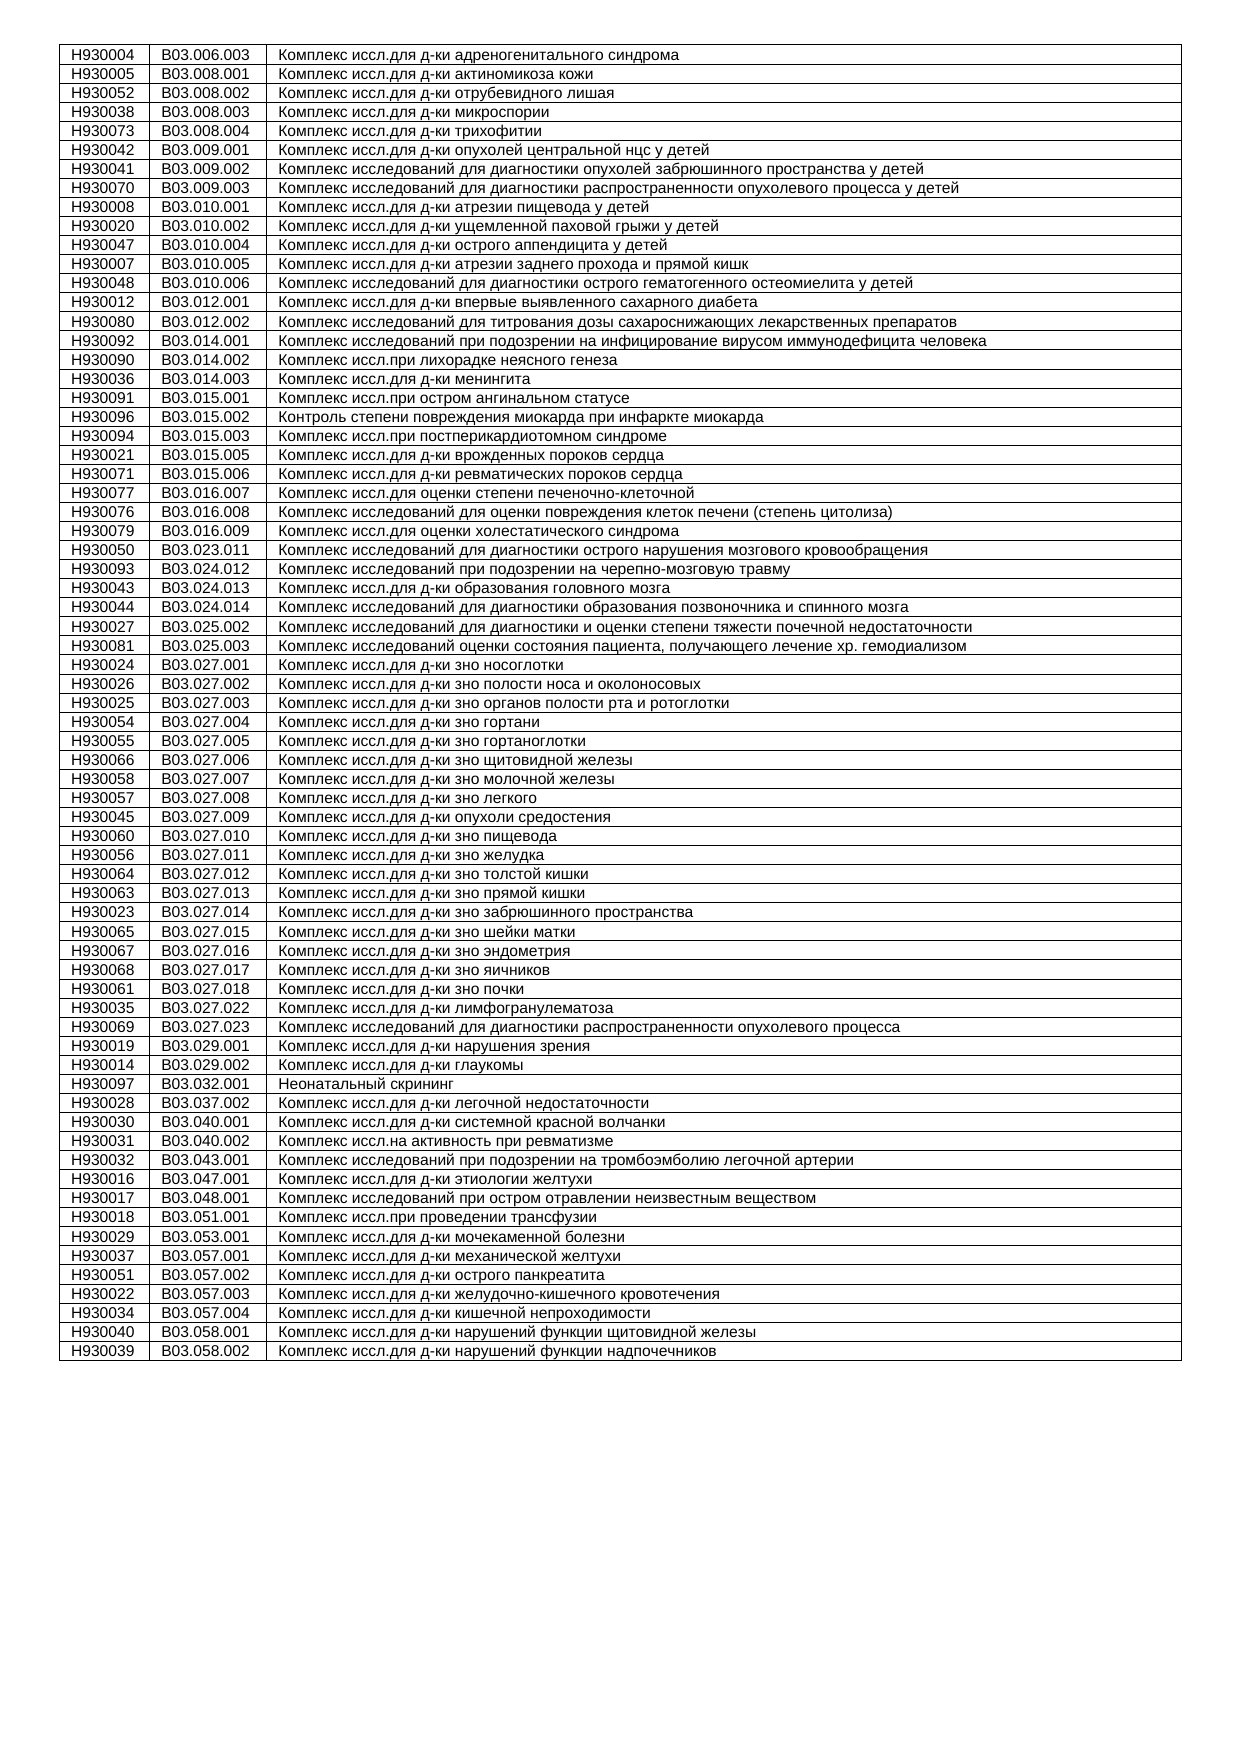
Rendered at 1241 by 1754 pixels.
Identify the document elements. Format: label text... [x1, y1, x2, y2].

table_cell B03.027.003 [150, 694, 266, 712]
table_cell B03.009.003 [150, 179, 266, 197]
table_cell Н930028 [60, 1094, 149, 1112]
table_cell Комплекс иссл.для д-ки врожденных пороков сердца [267, 446, 1181, 464]
table_cell Комплекс иссл.для д-ки кишечной непроходимости [267, 1304, 1181, 1322]
table_cell Н930048 [60, 274, 149, 292]
table_cell B03.032.001 [150, 1075, 266, 1093]
table_cell Н930022 [60, 1285, 149, 1302]
table_cell Комплекс исследований для диагностики опухолей забрюшинного пространства у детей [267, 160, 1181, 178]
table_cell Н930092 [60, 331, 149, 349]
table_cell B03.053.001 [150, 1227, 266, 1245]
table_cell Н930016 [60, 1170, 149, 1188]
table_cell Комплекс исследований при подозрении на черепно-мозговую травму [267, 560, 1181, 578]
table_cell Н930025 [60, 694, 149, 712]
table_cell Н930097 [60, 1075, 149, 1093]
table_cell Н930060 [60, 827, 149, 845]
table_cell B03.024.013 [150, 579, 266, 597]
table_cell B03.010.001 [150, 198, 266, 216]
table_cell Н930065 [60, 922, 149, 940]
table_cell Н930012 [60, 293, 149, 311]
table_cell Н930079 [60, 522, 149, 540]
table_cell Комплекс иссл.для д-ки зно гортаноглотки [267, 732, 1181, 750]
table_cell Комплекс иссл.для д-ки нарушений функции щитовидной железы [267, 1323, 1181, 1341]
table_cell Комплекс иссл.при проведении трансфузии [267, 1208, 1181, 1226]
table_cell Н930031 [60, 1132, 149, 1150]
table_cell Н930038 [60, 103, 149, 121]
table_cell Н930024 [60, 655, 149, 673]
table_cell Комплекс иссл.для д-ки образования головного мозга [267, 579, 1181, 597]
table_cell Н930014 [60, 1056, 149, 1074]
table_cell B03.024.014 [150, 598, 266, 616]
table_cell Комплекс иссл.для д-ки мочекаменной болезни [267, 1227, 1181, 1245]
table_cell Н930073 [60, 122, 149, 140]
table_cell B03.027.009 [150, 808, 266, 826]
table_cell B03.015.001 [150, 389, 266, 407]
table_cell B03.027.016 [150, 941, 266, 959]
table_cell B03.057.004 [150, 1304, 266, 1322]
table_cell Комплекс иссл.для д-ки нарушений функции надпочечников [267, 1342, 1181, 1360]
table_cell Комплекс иссл.для д-ки зно гортани [267, 713, 1181, 731]
table_cell Комплекс иссл.при остром ангинальном статусе [267, 389, 1181, 407]
table_cell B03.029.002 [150, 1056, 266, 1074]
table_cell B03.010.005 [150, 255, 266, 273]
table_cell Комплекс иссл.для д-ки зно легкого [267, 789, 1181, 807]
table_cell B03.016.008 [150, 503, 266, 521]
table_cell Комплекс иссл.для д-ки зно яичников [267, 960, 1181, 978]
table_cell Комплекс иссл.для д-ки зно молочной железы [267, 770, 1181, 788]
table_cell B03.057.001 [150, 1246, 266, 1264]
table_cell B03.009.001 [150, 141, 266, 159]
table_cell Комплекс иссл.для д-ки желудочно-кишечного кровотечения [267, 1285, 1181, 1302]
table_cell Комплекс иссл.на активность при ревматизме [267, 1132, 1181, 1150]
table_cell B03.027.002 [150, 675, 266, 692]
table_cell Н930041 [60, 160, 149, 178]
table_cell B03.047.001 [150, 1170, 266, 1188]
table_cell Комплекс исследований для диагностики распространенности опухолевого процесса у детей [267, 179, 1181, 197]
table_cell Комплекс иссл.для д-ки актиномикоза кожи [267, 65, 1181, 82]
table_cell Н930030 [60, 1113, 149, 1131]
table_cell B03.009.002 [150, 160, 266, 178]
table_cell Н930051 [60, 1265, 149, 1283]
table_cell B03.010.002 [150, 217, 266, 235]
table_cell Н930021 [60, 446, 149, 464]
table_cell Н930004 [60, 45, 149, 63]
table_cell B03.012.002 [150, 312, 266, 330]
table_cell Комплекс иссл.для д-ки адреногенитального синдрома [267, 45, 1181, 63]
table_cell Контроль степени повреждения миокарда при инфаркте миокарда [267, 408, 1181, 426]
table_cell B03.027.023 [150, 1018, 266, 1036]
table_cell B03.025.002 [150, 617, 266, 635]
table_cell Комплекс исследований при подозрении на тромбоэмболию легочной артерии [267, 1151, 1181, 1169]
table_cell Комплекс исследований для титрования дозы сахароснижающих лекарственных препаратов [267, 312, 1181, 330]
table_cell Н930090 [60, 350, 149, 368]
table_cell B03.016.007 [150, 484, 266, 502]
table_cell B03.051.001 [150, 1208, 266, 1226]
table_cell Комплекс иссл.для д-ки зно щитовидной железы [267, 751, 1181, 769]
table_cell B03.027.012 [150, 865, 266, 883]
table_cell B03.027.006 [150, 751, 266, 769]
table_cell Н930063 [60, 884, 149, 902]
table_cell Н930054 [60, 713, 149, 731]
table_cell B03.027.008 [150, 789, 266, 807]
table_cell B03.027.010 [150, 827, 266, 845]
table_cell B03.015.003 [150, 427, 266, 445]
table_cell Н930077 [60, 484, 149, 502]
table_cell Н930055 [60, 732, 149, 750]
table_cell B03.058.002 [150, 1342, 266, 1360]
table_cell B03.027.001 [150, 655, 266, 673]
table_cell Комплекс исследований для диагностики распространенности опухолевого процесса [267, 1018, 1181, 1036]
table_cell Комплекс иссл.для д-ки атрезии заднего прохода и прямой кишк [267, 255, 1181, 273]
table_cell Н930017 [60, 1189, 149, 1207]
table_cell Н930035 [60, 999, 149, 1017]
table_cell Н930037 [60, 1246, 149, 1264]
table_cell B03.027.004 [150, 713, 266, 731]
table_cell B03.027.018 [150, 980, 266, 997]
table_cell Комплекс иссл.для д-ки зно носоглотки [267, 655, 1181, 673]
table_cell B03.016.009 [150, 522, 266, 540]
table_cell Комплекс иссл.для д-ки механической желтухи [267, 1246, 1181, 1264]
table_cell Комплекс иссл.для д-ки зно шейки матки [267, 922, 1181, 940]
table_cell Н930023 [60, 903, 149, 921]
table_cell B03.015.002 [150, 408, 266, 426]
table_cell Комплекс исследований для оценки повреждения клеток печени (степень цитолиза) [267, 503, 1181, 521]
table_cell Н930096 [60, 408, 149, 426]
table_cell Комплекс иссл.для д-ки легочной недостаточности [267, 1094, 1181, 1112]
table_cell Н930036 [60, 370, 149, 387]
table_cell Комплекс иссл.для д-ки зно почки [267, 980, 1181, 997]
table_cell Н930058 [60, 770, 149, 788]
table_cell Комплекс иссл.для д-ки лимфогранулематоза [267, 999, 1181, 1017]
table_cell Комплекс исследований для диагностики острого нарушения мозгового кровообращения [267, 541, 1181, 559]
table_cell Комплекс исследований при остром отравлении неизвестным веществом [267, 1189, 1181, 1207]
table_cell B03.008.001 [150, 65, 266, 82]
table_cell Н930029 [60, 1227, 149, 1245]
table_cell Н930044 [60, 598, 149, 616]
table_cell Комплекс исследований для диагностики острого гематогенного остеомиелита у детей [267, 274, 1181, 292]
table_cell Н930080 [60, 312, 149, 330]
table_cell Н930056 [60, 846, 149, 864]
table_cell Комплекс иссл.для оценки холестатического синдрома [267, 522, 1181, 540]
table_cell B03.027.015 [150, 922, 266, 940]
table_cell B03.040.002 [150, 1132, 266, 1150]
table_cell B03.015.005 [150, 446, 266, 464]
table_cell Комплекс иссл.для д-ки ревматических пороков сердца [267, 465, 1181, 483]
table_cell Н930067 [60, 941, 149, 959]
table_cell Н930061 [60, 980, 149, 997]
table_cell Комплекс исследований для диагностики и оценки степени тяжести почечной недостаточности [267, 617, 1181, 635]
table_cell Комплекс иссл.для д-ки нарушения зрения [267, 1037, 1181, 1055]
table_cell B03.014.001 [150, 331, 266, 349]
table_cell B03.014.003 [150, 370, 266, 387]
table_cell Комплекс иссл.для д-ки зно забрюшинного пространства [267, 903, 1181, 921]
table_cell Н930039 [60, 1342, 149, 1360]
table_cell Комплекс иссл.для д-ки зно пищевода [267, 827, 1181, 845]
table_cell Комплекс иссл.для д-ки этиологии желтухи [267, 1170, 1181, 1188]
table_cell Н930076 [60, 503, 149, 521]
table_cell Комплекс исследований при подозрении на инфицирование вирусом иммунодефицита человека [267, 331, 1181, 349]
table_cell B03.027.011 [150, 846, 266, 864]
table_cell Комплекс иссл.для д-ки зно полости носа и околоносовых [267, 675, 1181, 692]
table_cell B03.057.003 [150, 1285, 266, 1302]
table_cell Комплекс иссл.для д-ки зно эндометрия [267, 941, 1181, 959]
table_cell B03.027.013 [150, 884, 266, 902]
table_cell Н930042 [60, 141, 149, 159]
table_cell Н930068 [60, 960, 149, 978]
table_cell B03.057.002 [150, 1265, 266, 1283]
table_cell Комплекс иссл.для д-ки отрубевидного лишая [267, 84, 1181, 102]
table_cell Н930008 [60, 198, 149, 216]
table_cell B03.048.001 [150, 1189, 266, 1207]
table_cell B03.027.022 [150, 999, 266, 1017]
table_cell Неонатальный скрининг [267, 1075, 1181, 1093]
table_cell B03.043.001 [150, 1151, 266, 1169]
table_cell Комплекс иссл.для д-ки опухоли средостения [267, 808, 1181, 826]
table_cell Н930019 [60, 1037, 149, 1055]
table_cell Н930069 [60, 1018, 149, 1036]
table_cell Н930071 [60, 465, 149, 483]
table_cell Н930093 [60, 560, 149, 578]
table_cell B03.027.017 [150, 960, 266, 978]
table_cell Комплекс исследований для диагностики образования позвоночника и спинного мозга [267, 598, 1181, 616]
table_cell Н930018 [60, 1208, 149, 1226]
table_cell Н930070 [60, 179, 149, 197]
table_cell B03.008.003 [150, 103, 266, 121]
table_cell Н930040 [60, 1323, 149, 1341]
table_cell Комплекс иссл.для д-ки острого панкреатита [267, 1265, 1181, 1283]
table_cell B03.058.001 [150, 1323, 266, 1341]
table_cell Н930007 [60, 255, 149, 273]
table_cell Н930020 [60, 217, 149, 235]
table_cell Комплекс иссл.для д-ки трихофитии [267, 122, 1181, 140]
table_cell B03.029.001 [150, 1037, 266, 1055]
table_cell Комплекс иссл.для д-ки глаукомы [267, 1056, 1181, 1074]
table_cell B03.027.005 [150, 732, 266, 750]
table_cell Н930094 [60, 427, 149, 445]
table_cell Комплекс иссл.для оценки степени печеночно-клеточной [267, 484, 1181, 502]
table_cell Н930026 [60, 675, 149, 692]
table_cell Комплекс иссл.для д-ки впервые выявленного сахарного диабета [267, 293, 1181, 311]
table_cell Н930052 [60, 84, 149, 102]
table_cell Н930066 [60, 751, 149, 769]
table_cell Комплекс иссл.для д-ки опухолей центральной нцс у детей [267, 141, 1181, 159]
table_cell Комплекс иссл.для д-ки менингита [267, 370, 1181, 387]
table_cell Н930027 [60, 617, 149, 635]
table_cell Комплекс иссл.для д-ки острого аппендицита у детей [267, 236, 1181, 254]
table_cell B03.023.011 [150, 541, 266, 559]
table_cell Н930032 [60, 1151, 149, 1169]
table_cell B03.010.004 [150, 236, 266, 254]
table_cell Н930057 [60, 789, 149, 807]
table_cell B03.014.002 [150, 350, 266, 368]
table_cell B03.008.002 [150, 84, 266, 102]
table_cell Н930005 [60, 65, 149, 82]
table_cell B03.012.001 [150, 293, 266, 311]
table_cell Комплекс иссл.для д-ки атрезии пищевода у детей [267, 198, 1181, 216]
table_cell Комплекс иссл.для д-ки зно толстой кишки [267, 865, 1181, 883]
table_cell B03.040.001 [150, 1113, 266, 1131]
table_cell B03.024.012 [150, 560, 266, 578]
table_cell Н930034 [60, 1304, 149, 1322]
table_cell Комплекс иссл.для д-ки микроспории [267, 103, 1181, 121]
table_cell B03.015.006 [150, 465, 266, 483]
table_cell B03.027.014 [150, 903, 266, 921]
table_cell Н930043 [60, 579, 149, 597]
table_cell Комплекс исследований оценки состояния пациента, получающего лечение хр. гемодиализом [267, 636, 1181, 654]
table_cell B03.008.004 [150, 122, 266, 140]
table_cell B03.025.003 [150, 636, 266, 654]
table_cell B03.006.003 [150, 45, 266, 63]
table_cell B03.037.002 [150, 1094, 266, 1112]
table_cell Комплекс иссл.для д-ки зно органов полости рта и ротоглотки [267, 694, 1181, 712]
table_cell Комплекс иссл.для д-ки ущемленной паховой грыжи у детей [267, 217, 1181, 235]
table_cell Комплекс иссл.для д-ки зно прямой кишки [267, 884, 1181, 902]
table_cell Комплекс иссл.для д-ки зно желудка [267, 846, 1181, 864]
table_cell Н930064 [60, 865, 149, 883]
table_cell Н930091 [60, 389, 149, 407]
table_cell Н930045 [60, 808, 149, 826]
table_cell Н930050 [60, 541, 149, 559]
table_cell Н930047 [60, 236, 149, 254]
table_cell B03.010.006 [150, 274, 266, 292]
table_cell Н930081 [60, 636, 149, 654]
table_cell Комплекс иссл.при постперикардиотомном синдроме [267, 427, 1181, 445]
table_cell Комплекс иссл.при лихорадке неясного генеза [267, 350, 1181, 368]
table_cell B03.027.007 [150, 770, 266, 788]
table_cell Комплекс иссл.для д-ки системной красной волчанки [267, 1113, 1181, 1131]
